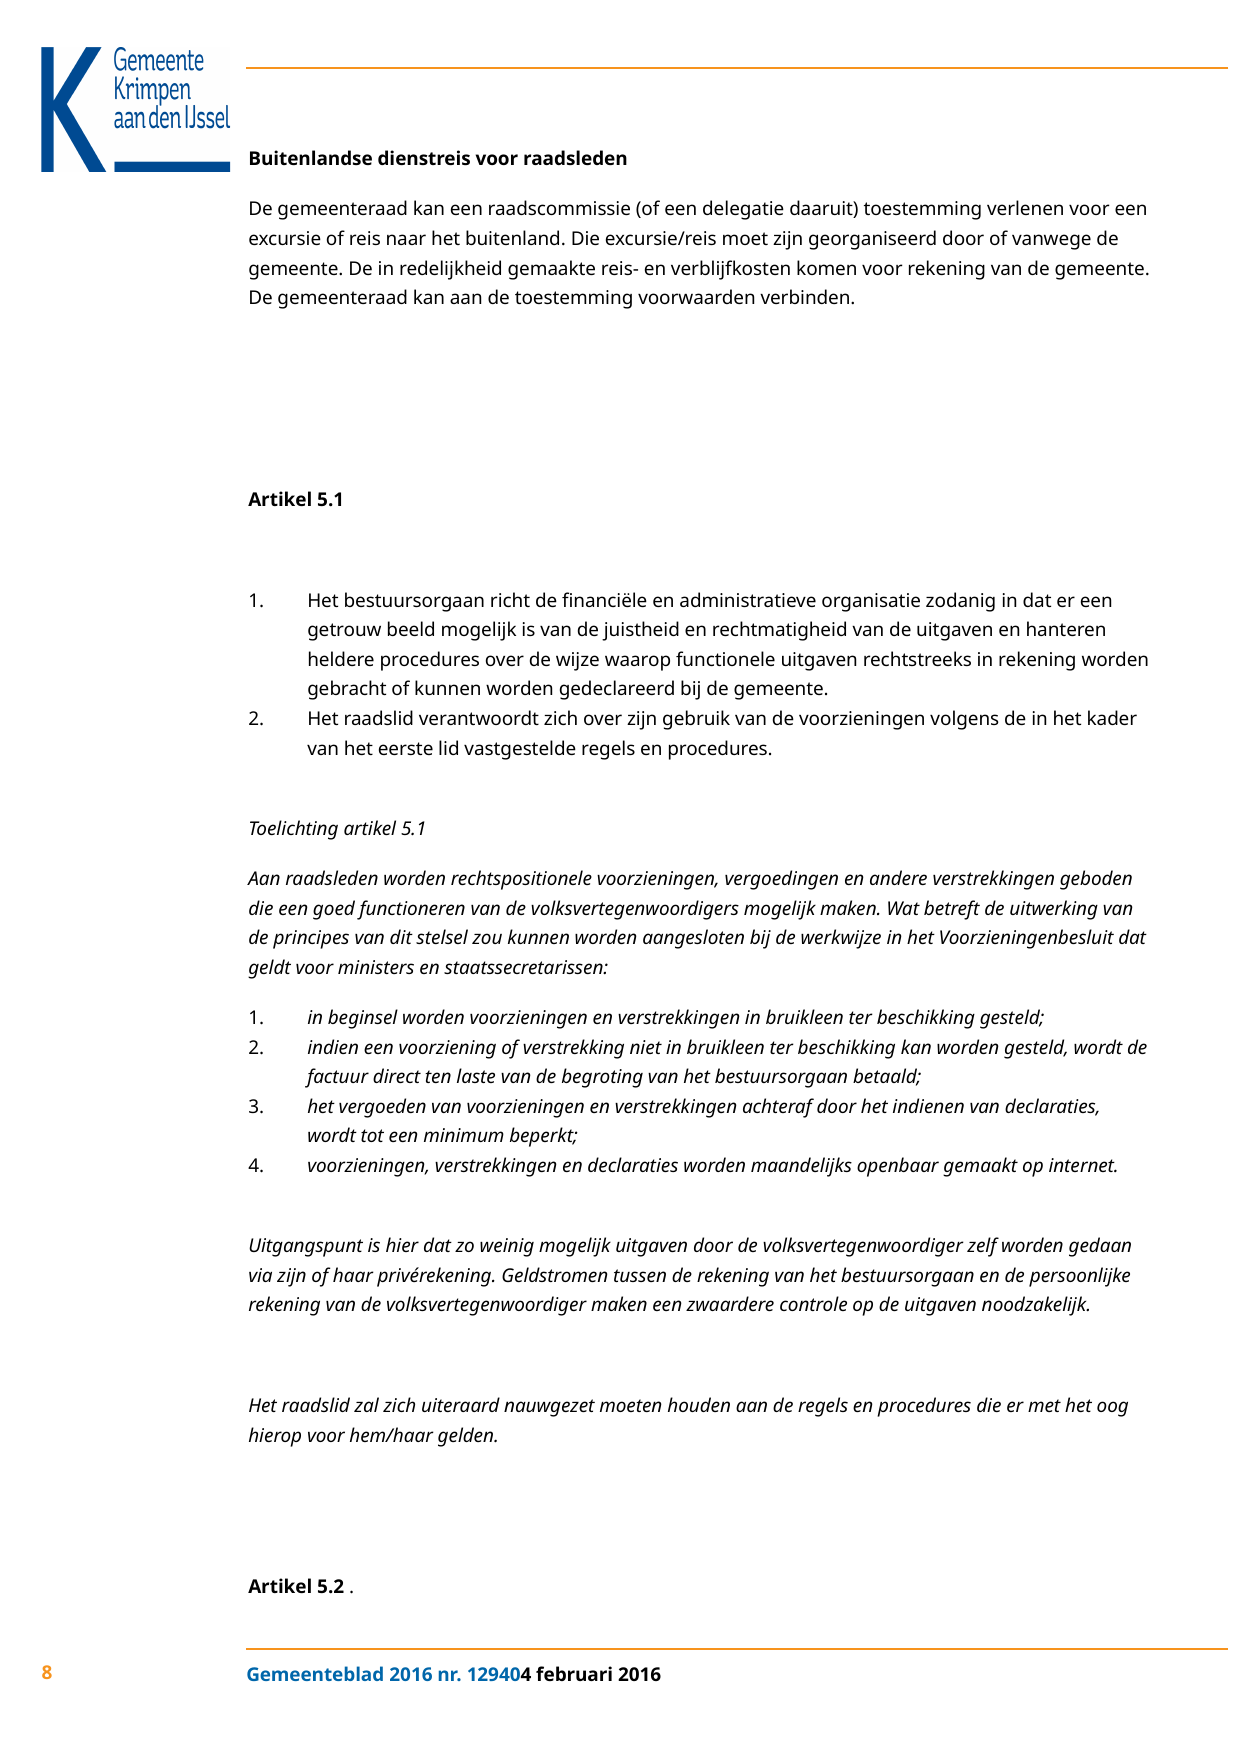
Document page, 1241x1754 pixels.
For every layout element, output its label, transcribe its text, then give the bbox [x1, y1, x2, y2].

text Het raadslid zal zich uiteraard nauwgezet moeten houden aan de regels en procedures die er met het oog hierop voor hem/haar gelden. [248, 1392, 1152, 1448]
text Uitgangspunt is hier dat zo weinig mogelijk uitgaven door de volksvertegenwoordiger zelf worden gedaan via zijn of haar privérekening. Geldstromen tussen de rekening van het bestuursorgaan en de persoonlijke rekening van de volksvertegenwoordiger maken een zwaardere controle op de uitgaven noodzakelijk. [248, 1232, 1152, 1317]
list in beginsel worden voorzieningen en verstrekkingen in bruikleen ter beschikking gesteld; [248, 1004, 1152, 1030]
list Het bestuursorgaan richt de financiële en administratieve organisatie zodanig in dat er een getrouw beeld mogelijk is van de juistheid en rechtmatigheid van de uitgaven en hanteren heldere procedures over de wijze waarop functionele uitgaven rechtstreeks in rekening worden gebracht of kunnen worden gedeclareerd bij de gemeente. [248, 587, 1152, 701]
text Artikel 5.1 [248, 486, 1152, 512]
text Artikel 5.2 . [248, 1573, 1152, 1599]
list indien een voorziening of verstrekking niet in bruikleen ter beschikking kan worden gesteld, wordt de factuur direct ten laste van de begroting van het bestuursorgaan betaald; [248, 1034, 1152, 1089]
text De gemeenteraad kan een raadscommissie (of een delegatie daaruit) toestemming verlenen voor een excursie of reis naar het buitenland. Die excursie/reis moet zijn georganiseerd door of vanwege de gemeente. De in redelijkheid gemaakte reis- en verblijfkosten komen voor rekening van de gemeente. De gemeenteraad kan aan de toestemming voorwaarden verbinden. [248, 196, 1152, 310]
list voorzieningen, verstrekkingen en declaraties worden maandelijks openbaar gemaakt op internet. [248, 1152, 1152, 1178]
picture [41, 47, 231, 172]
list Het raadslid verantwoordt zich over zijn gebruik van de voorzieningen volgens de in het kader van het eerste lid vastgestelde regels en procedures. [248, 705, 1152, 761]
text Aan raadsleden worden rechtspositionele voorzieningen, vergoedingen en andere verstrekkingen geboden die een goed functioneren van de volksvertegenwoordigers mogelijk maken. Wat betreft de uitwerking van de principes van dit stelsel zou kunnen worden aangesloten bij de werkwijze in het Voorzieningenbesluit dat geldt voor ministers en staatssecretarissen: [248, 865, 1152, 980]
list het vergoeden van voorzieningen en verstrekkingen achteraf door het indienen van declaraties, wordt tot een minimum beperkt; [248, 1093, 1152, 1148]
text Buitenlandse dienstreis voor raadsleden [248, 145, 1152, 171]
text Toelichting artikel 5.1 [248, 815, 1152, 841]
